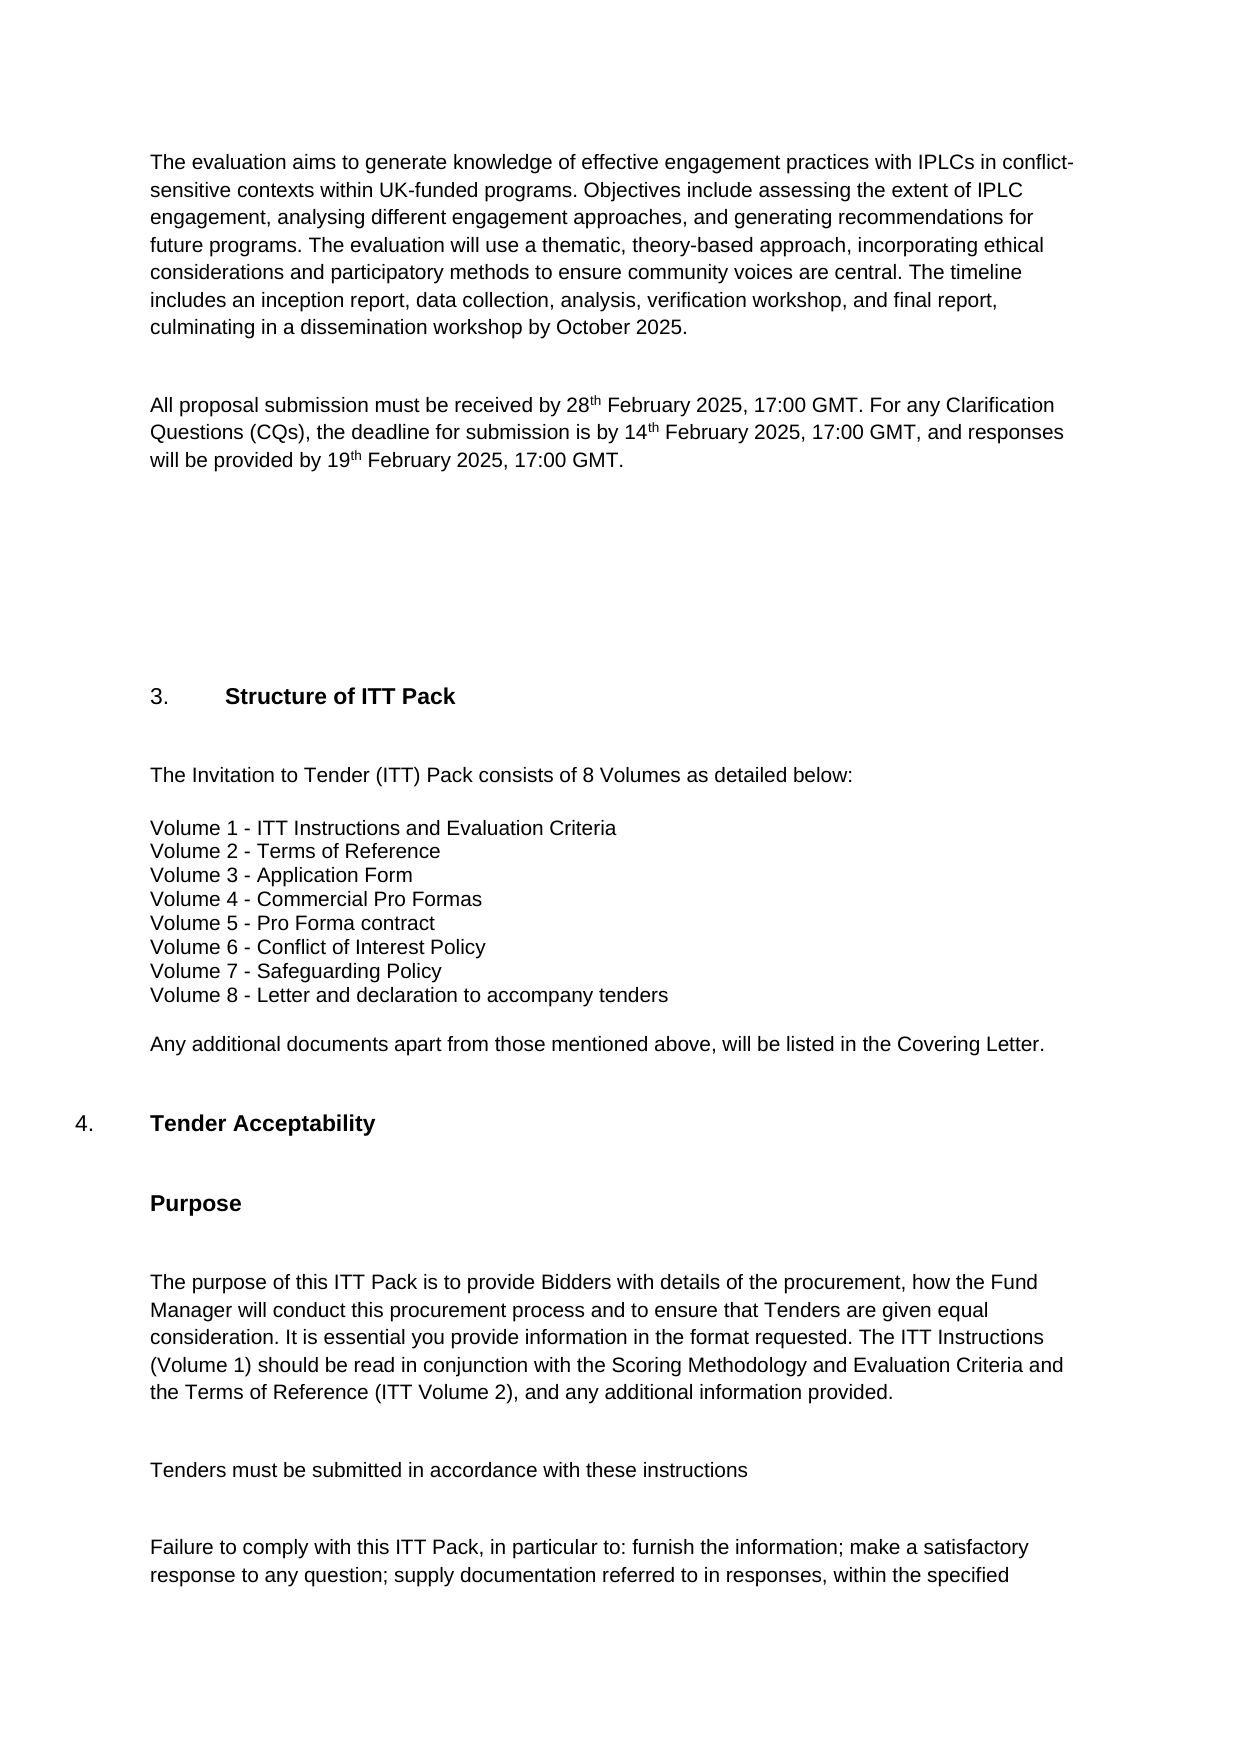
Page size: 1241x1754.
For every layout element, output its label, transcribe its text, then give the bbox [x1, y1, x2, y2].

text The Invitation to Tender (ITT) Pack consists of 8 Volumes as detailed below: [150, 763, 1091, 787]
list Tender Acceptability [75, 1109, 1091, 1136]
list Structure of ITT Pack [150, 683, 1091, 709]
text Volume 3 - Application Form [150, 863, 1091, 887]
text Failure to comply with this ITT Pack, in particular to: furnish the information; make a satisfactory response to any question; supply documentation referred to in responses, within the specified [150, 1535, 1091, 1586]
text Volume 8 - Letter and declaration to accompany tenders [150, 983, 1091, 1007]
text The evaluation aims to generate knowledge of effective engagement practices with IPLCs in conflict-sensitive contexts within UK-funded programs. Objectives include assessing the extent of IPLC engagement, analysing different engagement approaches, and generating recommendations for future programs. The evaluation will use a thematic, theory-based approach, incorporating ethical considerations and participatory methods to ensure community voices are central. The timeline includes an inception report, data collection, analysis, verification workshop, and final report, culminating in a dissemination workshop by October 2025. [150, 150, 1091, 339]
text Any additional documents apart from those mentioned above, will be listed in the Covering Letter. [150, 1032, 1091, 1056]
text Tenders must be submitted in accordance with these instructions [150, 1457, 1091, 1481]
text The purpose of this ITT Pack is to provide Bidders with details of the procurement, how the Fund Manager will conduct this procurement process and to ensure that Tenders are given equal consideration. It is essential you provide information in the format requested. The ITT Instructions (Volume 1) should be read in conjunction with the Scoring Methodology and Evaluation Criteria and the Terms of Reference (ITT Volume 2), and any additional information provided. [150, 1270, 1091, 1404]
text Volume 2 - Terms of Reference [150, 839, 1091, 863]
text Volume 7 - Safeguarding Policy [150, 959, 1091, 983]
text Purpose [150, 1190, 1091, 1216]
text All proposal submission must be received by 28th February 2025, 17:00 GMT. For any Clarification Questions (CQs), the deadline for submission is by 14th February 2025, 17:00 GMT, and responses will be provided by 19th February 2025, 17:00 GMT. [150, 392, 1091, 471]
text Volume 1 - ITT Instructions and Evaluation Criteria [150, 815, 1091, 839]
text Volume 4 - Commercial Pro Formas [150, 887, 1091, 911]
text Volume 6 - Conflict of Interest Policy [150, 935, 1091, 959]
text Volume 5 - Pro Forma contract [150, 911, 1091, 935]
